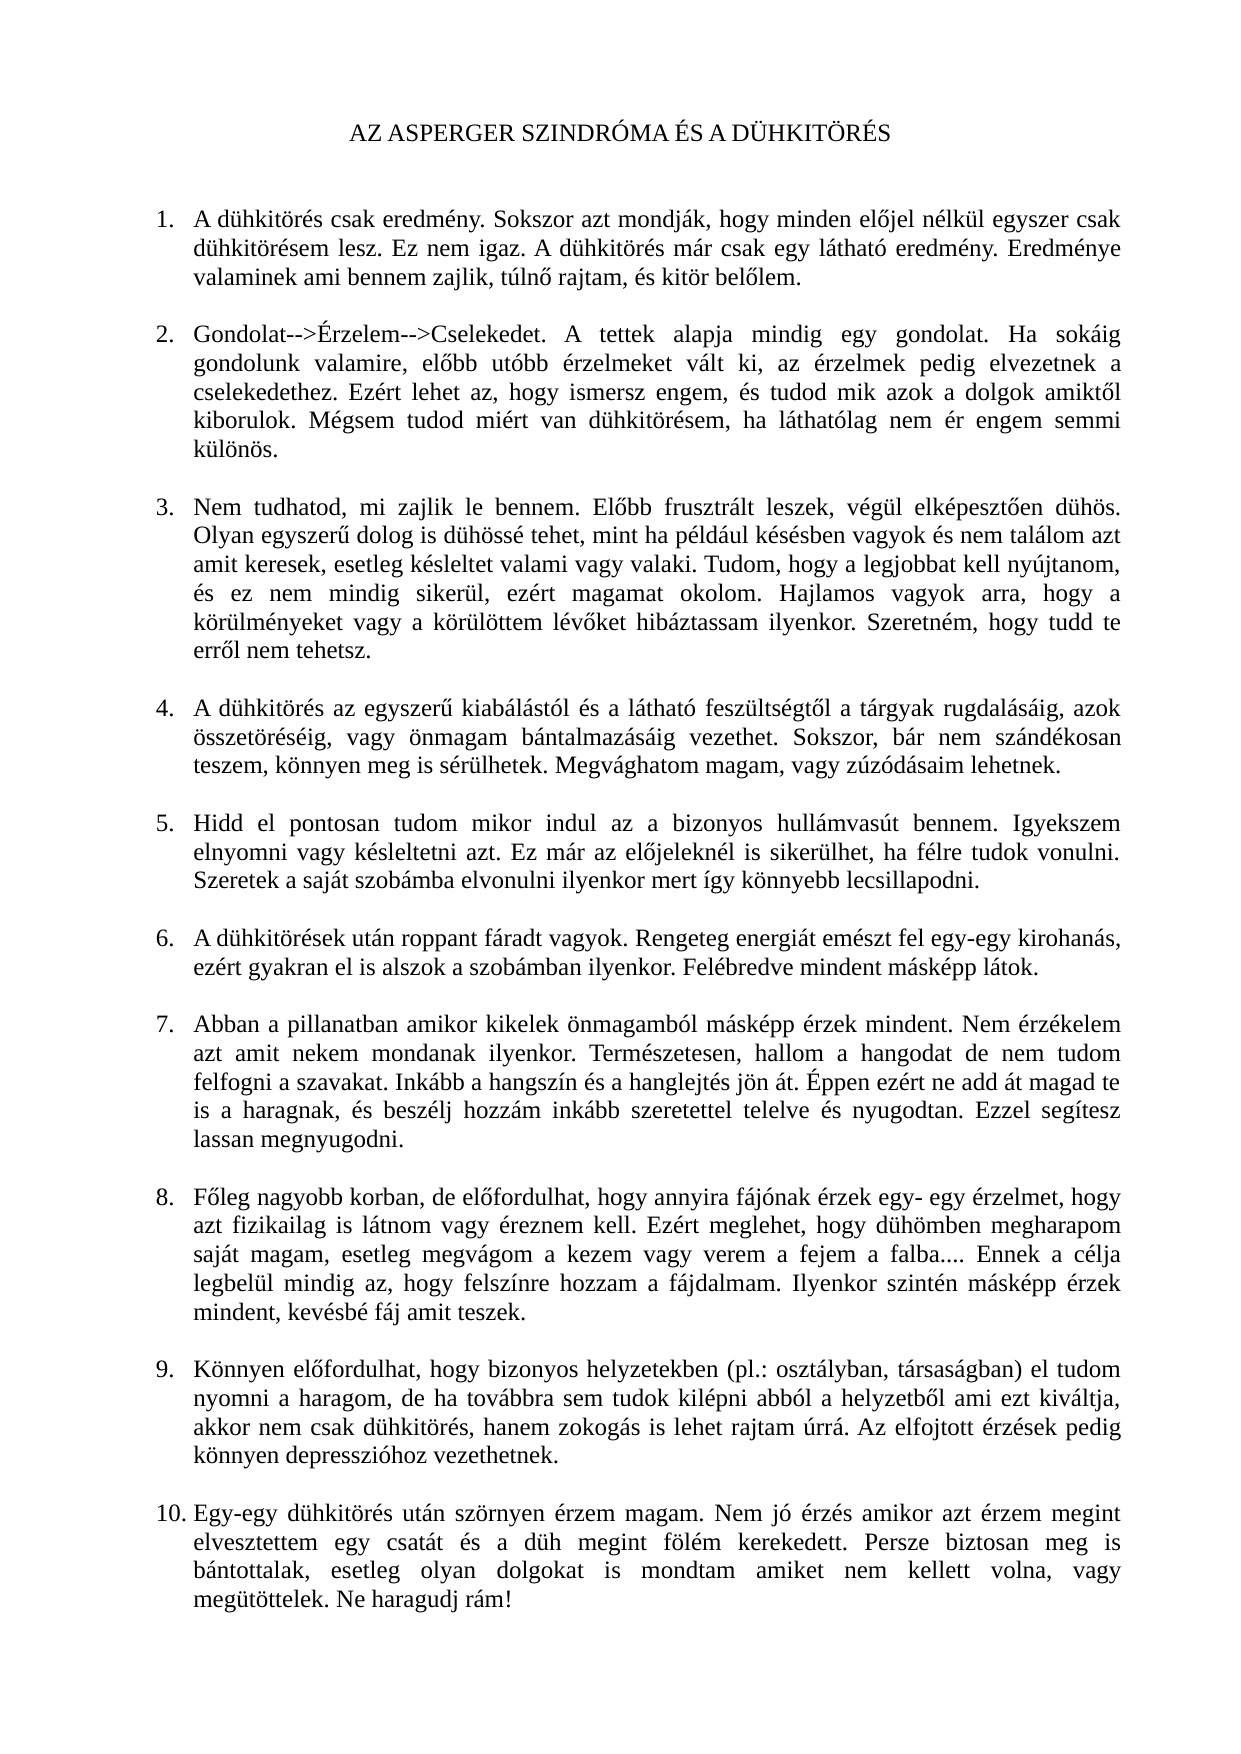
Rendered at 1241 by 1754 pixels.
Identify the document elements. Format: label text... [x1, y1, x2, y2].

list Abban a pillanatban amikor kikelek önmagamból másképp érzek mindent. Nem érzékelem azt amit nekem mondanak ilyenkor. Természetesen, hallom a hangodat de nem tudom felfogni a szavakat. Inkább a hangszín és a hanglejtés jön át. Éppen ezért ne add át magad te is a haragnak, és beszélj hozzám inkább szeretettel telelve és nyugodtan. Ezzel segítesz lassan megnyugodni. [156, 1009, 1122, 1153]
list Főleg nagyobb korban, de előfordulhat, hogy annyira fájónak érzek egy- egy érzelmet, hogy azt fizikailag is látnom vagy éreznem kell. Ezért meglehet, hogy dühömben megharapom saját magam, esetleg megvágom a kezem vagy verem a fejem a falba.... Ennek a célja legbelül mindig az, hogy felszínre hozzam a fájdalmam. Ilyenkor szintén másképp érzek mindent, kevésbé fáj amit teszek. [156, 1182, 1122, 1326]
list A dühkitörés csak eredmény. Sokszor azt mondják, hogy minden előjel nélkül egyszer csak dühkitörésem lesz. Ez nem igaz. A dühkitörés már csak egy látható eredmény. Eredménye valaminek ami bennem zajlik, túlnő rajtam, és kitör belőlem. [156, 204, 1122, 291]
list Könnyen előfordulhat, hogy bizonyos helyzetekben (pl.: osztályban, társaságban) el tudom nyomni a haragom, de ha továbbra sem tudok kilépni abból a helyzetből ami ezt kiváltja, akkor nem csak dühkitörés, hanem zokogás is lehet rajtam úrrá. Az elfojtott érzések pedig könnyen depresszióhoz vezethetnek. [156, 1354, 1122, 1469]
list A dühkitörés az egyszerű kiabálástól és a látható feszültségtől a tárgyak rugdalásáig, azok összetöréséig, vagy önmagam bántalmazásáig vezethet. Sokszor, bár nem szándékosan teszem, könnyen meg is sérülhetek. Megvághatom magam, vagy zúzódásaim lehetnek. [156, 693, 1122, 779]
list Egy-egy dühkitörés után szörnyen érzem magam. Nem jó érzés amikor azt érzem megint elvesztettem egy csatát és a düh megint fölém kerekedett. Persze biztosan meg is bántottalak, esetleg olyan dolgokat is mondtam amiket nem kellett volna, vagy megütöttelek. Ne haragudj rám! [156, 1498, 1122, 1613]
text AZ ASPERGER SZINDRÓMA ÉS A DÜHKITÖRÉS [118, 118, 1122, 147]
list Gondolat-->Érzelem-->Cselekedet. A tettek alapja mindig egy gondolat. Ha sokáig gondolunk valamire, előbb utóbb érzelmeket vált ki, az érzelmek pedig elvezetnek a cselekedethez. Ezért lehet az, hogy ismersz engem, és tudod mik azok a dolgok amiktől kiborulok. Mégsem tudod miért van dühkitörésem, ha láthatólag nem ér engem semmi különös. [156, 319, 1122, 463]
list A dühkitörések után roppant fáradt vagyok. Rengeteg energiát emészt fel egy-egy kirohanás, ezért gyakran el is alszok a szobámban ilyenkor. Felébredve mindent másképp látok. [156, 923, 1122, 981]
list Nem tudhatod, mi zajlik le bennem. Előbb frusztrált leszek, végül elképesztően dühös. Olyan egyszerű dolog is dühössé tehet, mint ha például késésben vagyok és nem találom azt amit keresek, esetleg késleltet valami vagy valaki. Tudom, hogy a legjobbat kell nyújtanom, és ez nem mindig sikerül, ezért magamat okolom. Hajlamos vagyok arra, hogy a körülményeket vagy a körülöttem lévőket hibáztassam ilyenkor. Szeretném, hogy tudd te erről nem tehetsz. [156, 492, 1122, 664]
list Hidd el pontosan tudom mikor indul az a bizonyos hullámvasút bennem. Igyekszem elnyomni vagy késleltetni azt. Ez már az előjeleknél is sikerülhet, ha félre tudok vonulni. Szeretek a saját szobámba elvonulni ilyenkor mert így könnyebb lecsillapodni. [156, 808, 1122, 894]
